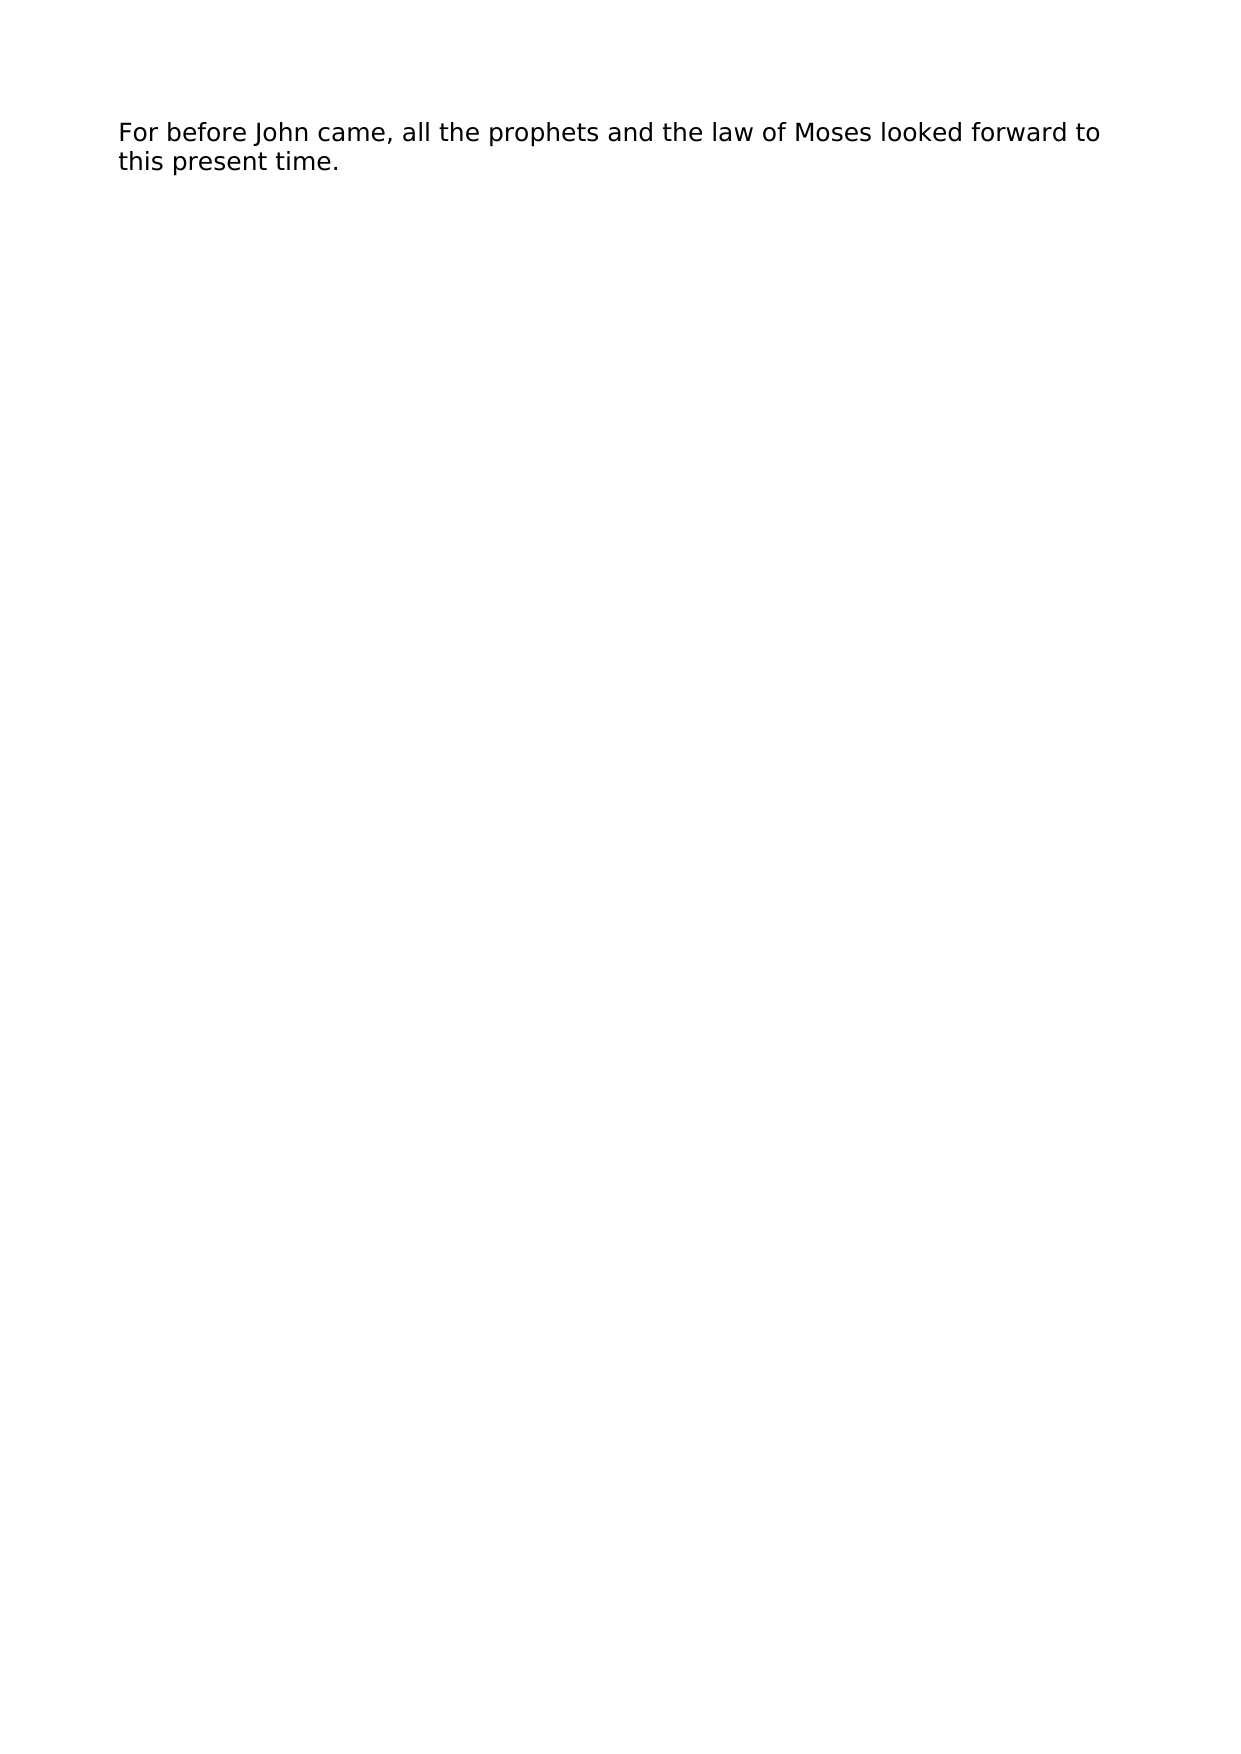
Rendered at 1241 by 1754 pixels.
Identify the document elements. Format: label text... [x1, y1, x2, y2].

text For before John came, all the prophets and the law of Moses looked forward to this present time. [118, 118, 1122, 176]
